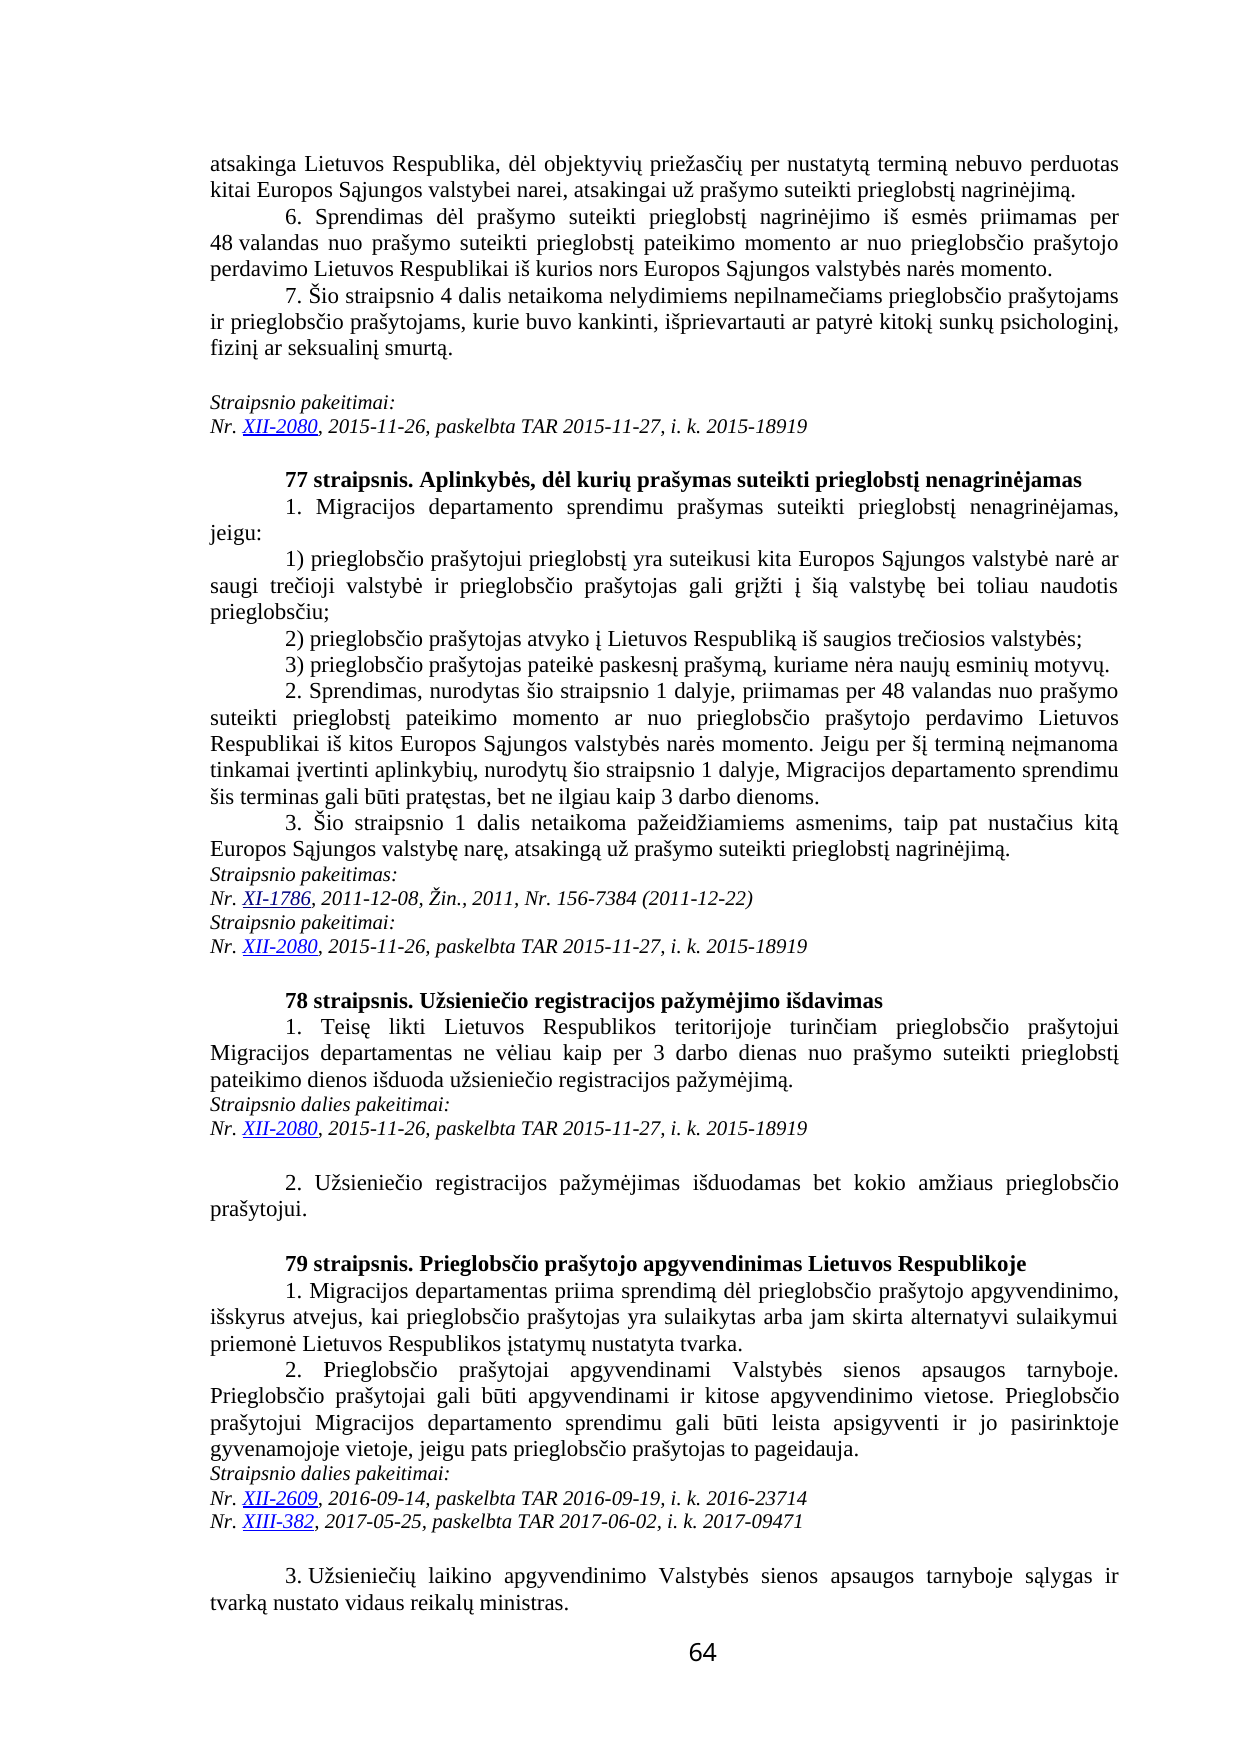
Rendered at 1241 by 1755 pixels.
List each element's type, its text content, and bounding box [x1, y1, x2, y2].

text Straipsnio pakeitimai: [210, 389, 1120, 414]
text 78 straipsnis. Užsieniečio registracijos pažymėjimo išdavimas [210, 987, 1120, 1013]
text Nr. XIII-382, 2017-05-25, paskelbta TAR 2017-06-02, i. k. 2017-09471 [210, 1509, 1120, 1533]
text Nr. XII-2080, 2015-11-26, paskelbta TAR 2015-11-27, i. k. 2015-18919 [210, 414, 1120, 438]
text Nr. XI-1786, 2011-12-08, Žin., 2011, Nr. 156-7384 (2011-12-22) [210, 886, 1120, 910]
text 2. Sprendimas, nurodytas šio straipsnio 1 dalyje, priimamas per 48 valandas nuo prašymo suteikti prieglobstį pateikimo momento ar nuo prieglobsčio prašytojo perdavimo Lietuvos Respublikai iš kitos Europos Sąjungos valstybės narės momento. Jeigu per šį terminą neįmanoma tinkamai įvertinti aplinkybių, nurodytų šio straipsnio 1 dalyje, Migracijos departamento sprendimu šis terminas gali būti pratęstas, bet ne ilgiau kaip 3 darbo dienoms. [210, 677, 1120, 809]
text 7. Šio straipsnio 4 dalis netaikoma nelydimiems nepilnamečiams prieglobsčio prašytojams ir prieglobsčio prašytojams, kurie buvo kankinti, išprievartauti ar patyrė kitokį sunkų psichologinį, fizinį ar seksualinį smurtą. [210, 282, 1120, 361]
text atsakinga Lietuvos Respublika, dėl objektyvių priežasčių per nustatytą terminą nebuvo perduotas kitai Europos Sąjungos valstybei narei, atsakingai už prašymo suteikti prieglobstį nagrinėjimą. [210, 150, 1120, 203]
text 2) prieglobsčio prašytojas atvyko į Lietuvos Respubliką iš saugios trečiosios valstybės; [210, 624, 1120, 651]
text 6. Sprendimas dėl prašymo suteikti prieglobstį nagrinėjimo iš esmės priimamas per 48 valandas nuo prašymo suteikti prieglobstį pateikimo momento ar nuo prieglobsčio prašytojo perdavimo Lietuvos Respublikai iš kurios nors Europos Sąjungos valstybės narės momento. [210, 203, 1120, 282]
text 3. Šio straipsnio 1 dalis netaikoma pažeidžiamiems asmenims, taip pat nustačius kitą Europos Sąjungos valstybę narę, atsakingą už prašymo suteikti prieglobstį nagrinėjimą. [210, 809, 1120, 862]
text 1) prieglobsčio prašytojui prieglobstį yra suteikusi kita Europos Sąjungos valstybė narė ar saugi trečioji valstybė ir prieglobsčio prašytojas gali grįžti į šią valstybę bei toliau naudotis prieglobsčiu; [210, 546, 1120, 624]
text 2. Užsieniečio registracijos pažymėjimas išduodamas bet kokio amžiaus prieglobsčio prašytojui. [210, 1169, 1120, 1222]
text 3. Užsieniečių laikino apgyvendinimo Valstybės sienos apsaugos tarnyboje sąlygas ir tvarką nustato vidaus reikalų ministras. [210, 1562, 1120, 1615]
text Nr. XII-2080, 2015-11-26, paskelbta TAR 2015-11-27, i. k. 2015-18919 [210, 934, 1120, 958]
text Straipsnio pakeitimas: [210, 862, 1120, 886]
text 2. Prieglobsčio prašytojai apgyvendinami Valstybės sienos apsaugos tarnyboje. Prieglobsčio prašytojai gali būti apgyvendinami ir kitose apgyvendinimo vietose. Prieglobsčio prašytojui Migracijos departamento sprendimu gali būti leista apsigyventi ir jo pasirinktoje gyvenamojoje vietoje, jeigu pats prieglobsčio prašytojas to pageidauja. [210, 1356, 1120, 1461]
text 77 straipsnis. Aplinkybės, dėl kurių prašymas suteikti prieglobstį nenagrinėjamas [210, 466, 1120, 493]
text Straipsnio dalies pakeitimai: [210, 1092, 1120, 1116]
text 79 straipsnis. Prieglobsčio prašytojo apgyvendinimas Lietuvos Respublikoje [210, 1251, 1120, 1277]
text Nr. XII-2080, 2015-11-26, paskelbta TAR 2015-11-27, i. k. 2015-18919 [210, 1116, 1120, 1140]
text 1. Migracijos departamentas priima sprendimą dėl prieglobsčio prašytojo apgyvendinimo, išskyrus atvejus, kai prieglobsčio prašytojas yra sulaikytas arba jam skirta alternatyvi sulaikymui priemonė Lietuvos Respublikos įstatymų nustatyta tvarka. [210, 1277, 1120, 1356]
text 1. Migracijos departamento sprendimu prašymas suteikti prieglobstį nenagrinėjamas, jeigu: [210, 493, 1120, 546]
text Nr. XII-2609, 2016-09-14, paskelbta TAR 2016-09-19, i. k. 2016-23714 [210, 1485, 1120, 1509]
text Straipsnio pakeitimai: [210, 910, 1120, 934]
text Straipsnio dalies pakeitimai: [210, 1461, 1120, 1485]
text 1. Teisę likti Lietuvos Respublikos teritorijoje turinčiam prieglobsčio prašytojui Migracijos departamentas ne vėliau kaip per 3 darbo dienas nuo prašymo suteikti prieglobstį pateikimo dienos išduoda užsieniečio registracijos pažymėjimą. [210, 1013, 1120, 1092]
text 3) prieglobsčio prašytojas pateikė paskesnį prašymą, kuriame nėra naujų esminių motyvų. [210, 651, 1120, 677]
